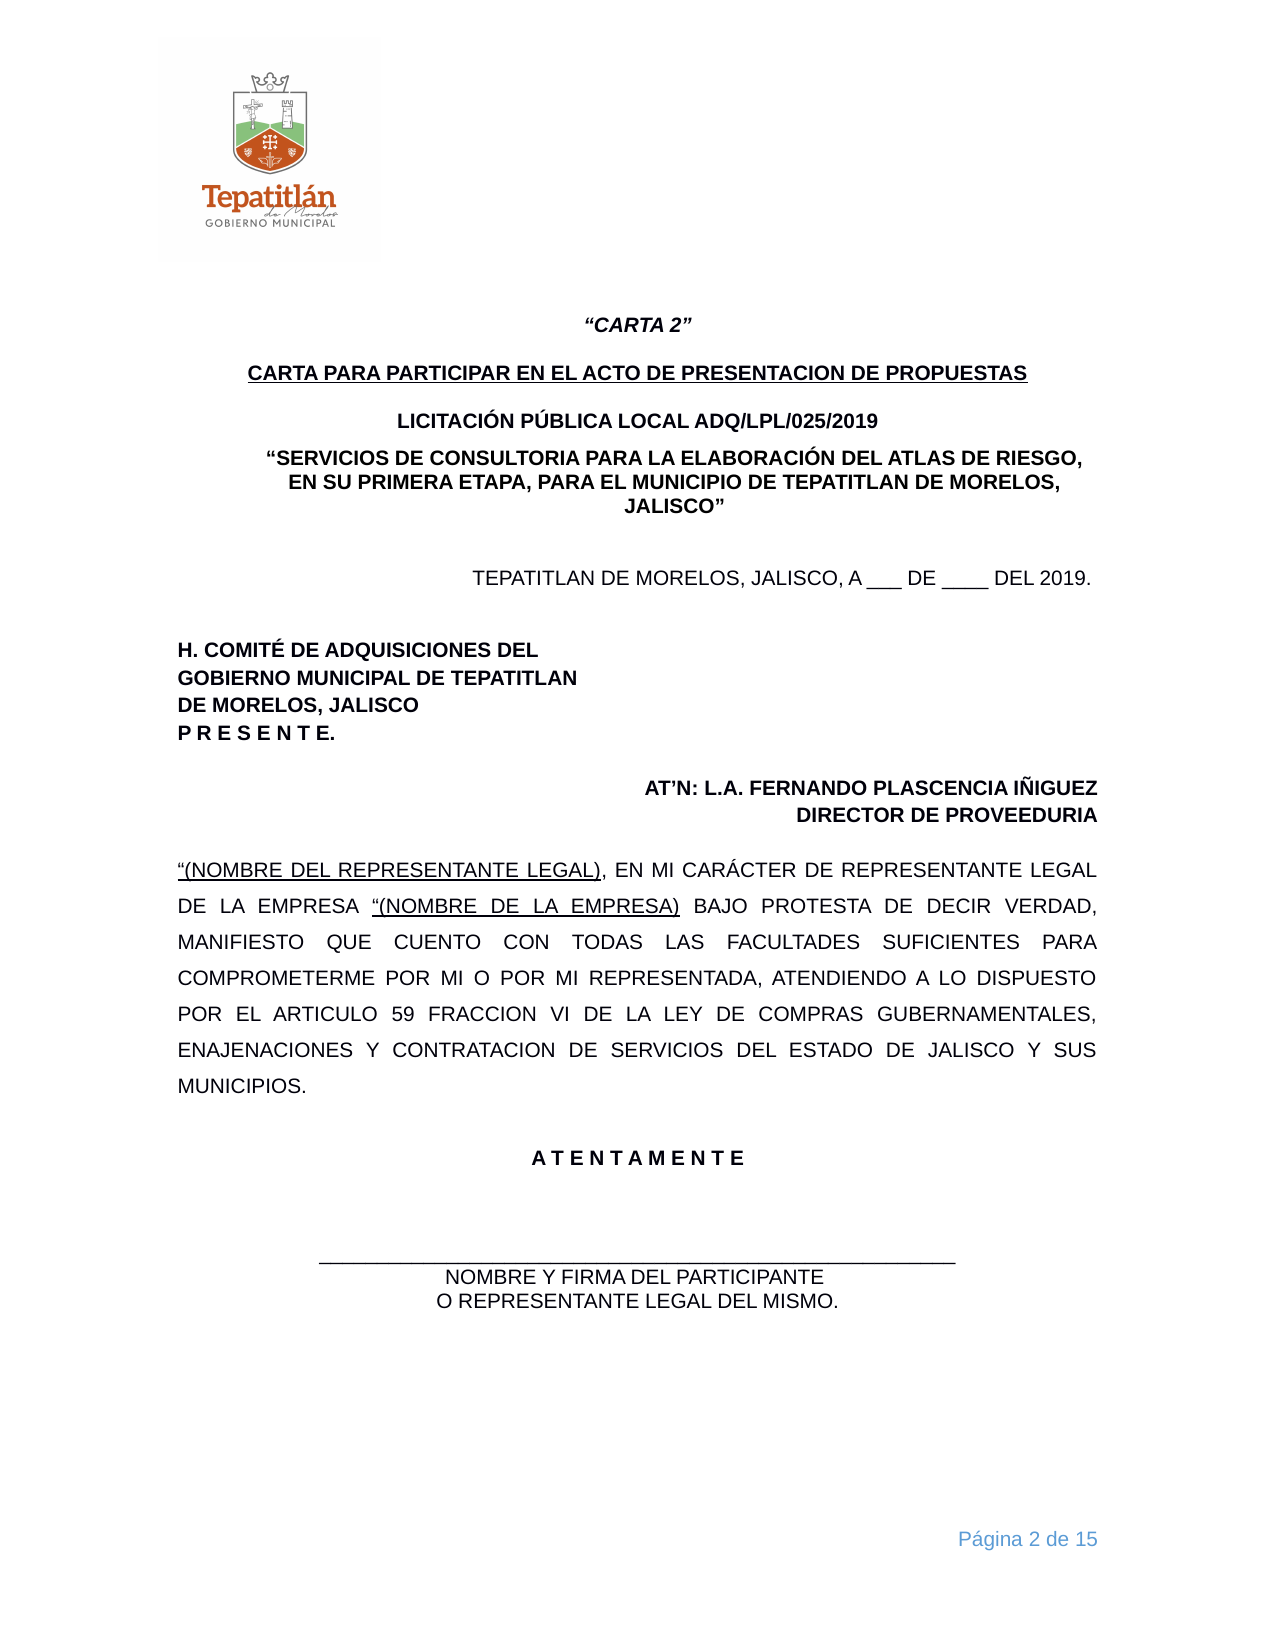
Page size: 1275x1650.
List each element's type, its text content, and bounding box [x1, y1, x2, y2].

text AT’N: L.A. FERNANDO PLASCENCIA IÑIGUEZ [177, 775, 1098, 799]
text GOBIERNO MUNICIPAL DE TEPATITLAN [177, 665, 1098, 689]
text LICITACIÓN PÚBLICA LOCAL ADQ/LPL/025/2019 [177, 409, 1098, 433]
text O REPRESENTANTE LEGAL DEL MISMO. [177, 1289, 1098, 1313]
text TEPATITLAN DE MORELOS, JALISCO, A ___ DE ____ DEL 2019. [177, 566, 1098, 590]
text “(NOMBRE DEL REPRESENTANTE LEGAL), EN MI CARÁCTER DE REPRESENTANTE LEGAL DE LA EMPRESA “(NOMBRE DE LA EMPRESA) BAJO PROTESTA DE DECIR VERDAD, MANIFIESTO QUE CUENTO CON TODAS LAS FACULTADES SUFICIENTES PARA COMPROMETERME POR MI O POR MI REPRESENTADA, ATENDIENDO A LO DISPUESTO POR EL ARTICULO 59 FRACCION VI DE LA LEY DE COMPRAS GUBERNAMENTALES, ENAJENACIONES Y CONTRATACION DE SERVICIOS DEL ESTADO DE JALISCO Y SUS MUNICIPIOS. [177, 858, 1098, 1097]
text NOMBRE Y FIRMA DEL PARTICIPANTE [177, 1265, 1098, 1289]
text H. COMITÉ DE ADQUISICIONES DEL [177, 638, 1098, 662]
text _______________________________________________________ [177, 1241, 1098, 1265]
text A T E N T A M E N T E [177, 1145, 1098, 1169]
text CARTA PARA PARTICIPAR EN EL ACTO DE PRESENTACION DE PROPUESTAS [177, 361, 1098, 385]
text “CARTA 2” [177, 313, 1098, 337]
text P R E S E N T E. [177, 720, 1098, 744]
text DIRECTOR DE PROVEEDURIA [177, 803, 1098, 827]
picture [158, 37, 382, 262]
text DE MORELOS, JALISCO [177, 693, 1098, 717]
text “SERVICIOS DE CONSULTORIA PARA LA ELABORACIÓN DEL ATLAS DE RIESGO, EN SU PRIMERA ETAPA, PARA EL MUNICIPIO DE TEPATITLAN DE MORELOS, JALISCO” [251, 446, 1098, 518]
